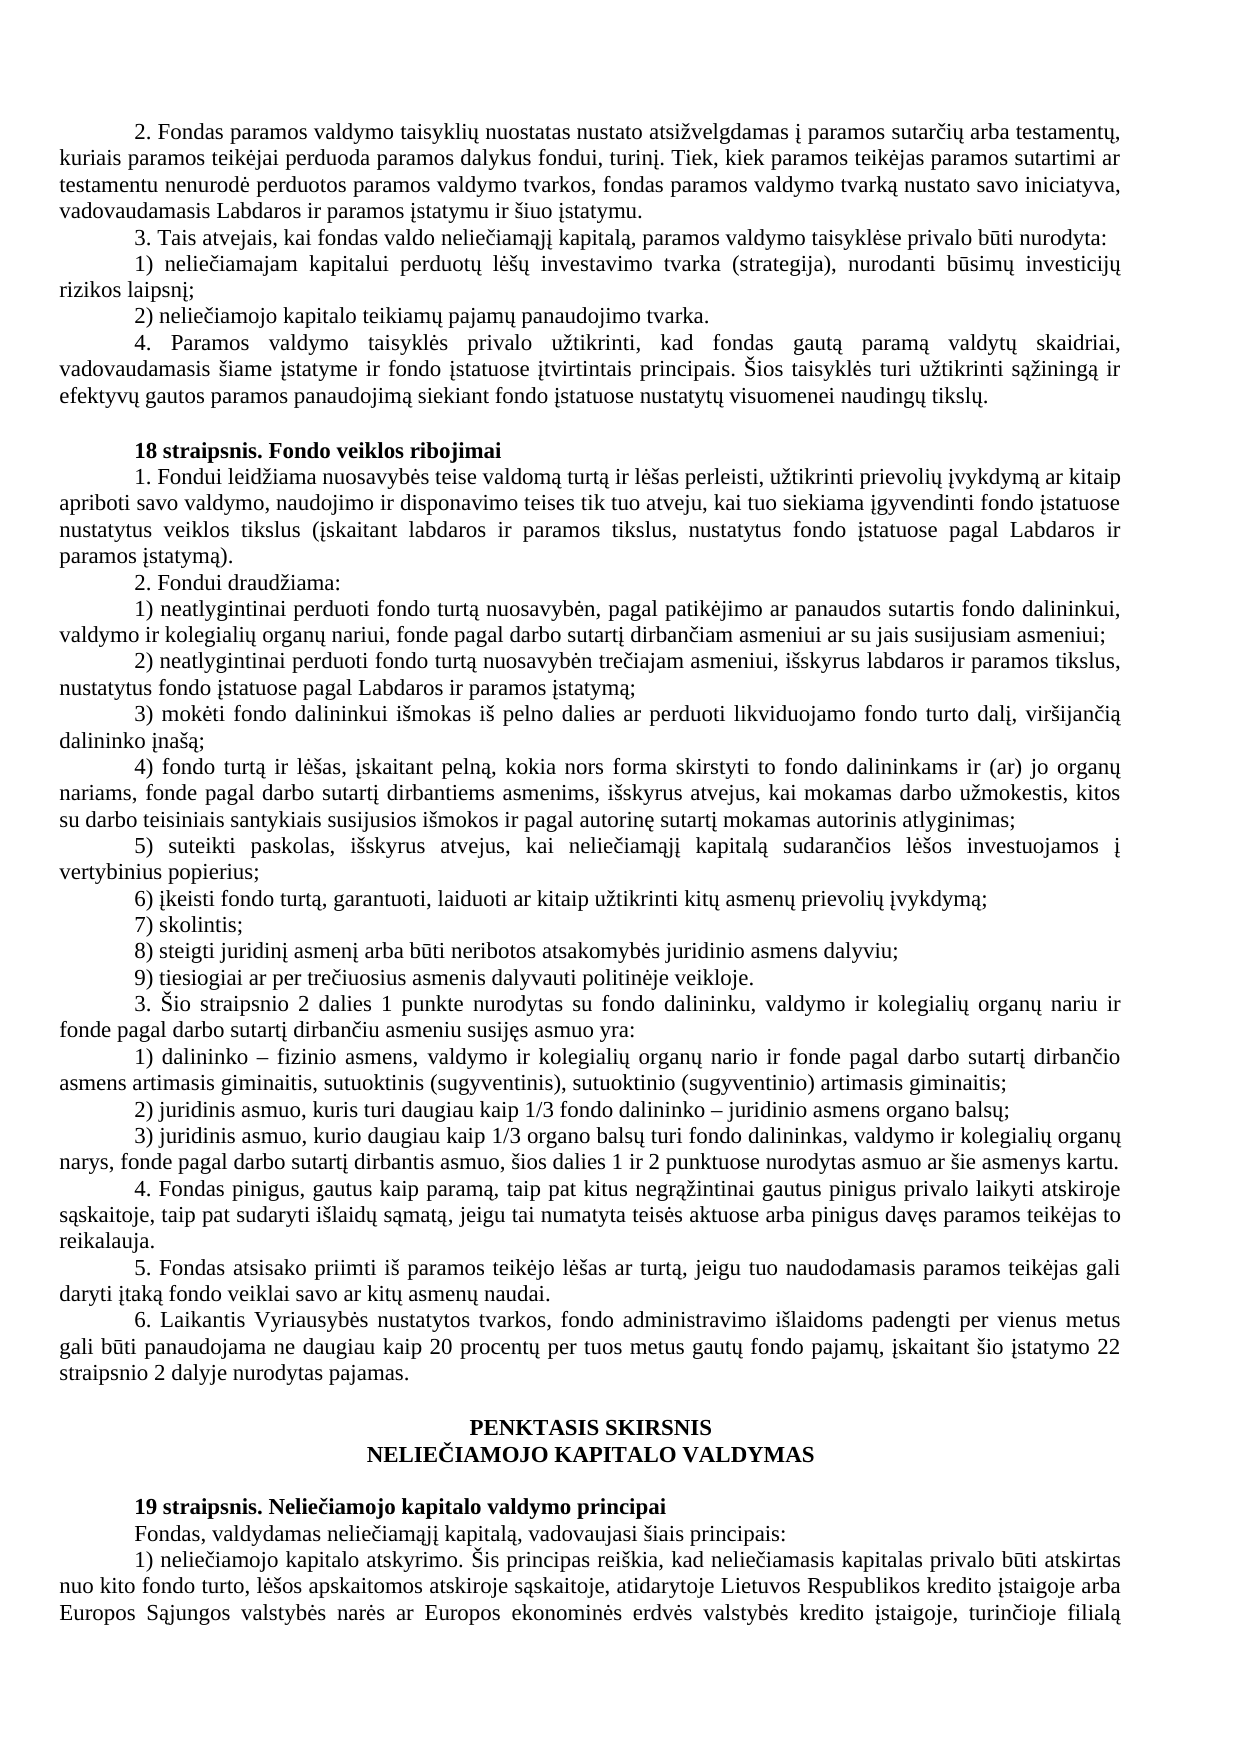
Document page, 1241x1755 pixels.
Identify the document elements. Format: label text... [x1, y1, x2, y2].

text 9) tiesiogiai ar per trečiuosius asmenis dalyvauti politinėje veikloje. [59, 964, 1122, 990]
text 4) fondo turtą ir lėšas, įskaitant pelną, kokia nors forma skirstyti to fondo dalininkams ir (ar) jo organų nariams, fonde pagal darbo sutartį dirbantiems asmenims, išskyrus atvejus, kai mokamas darbo užmokestis, kitos su darbo teisiniais santykiais susijusios išmokos ir pagal autorinę sutartį mokamas autorinis atlyginimas; [59, 753, 1122, 832]
text 5) suteikti paskolas, išskyrus atvejus, kai neliečiamąjį kapitalą sudarančios lėšos investuojamos į vertybinius popierius; [59, 832, 1122, 885]
text 2. Fondas paramos valdymo taisyklių nuostatas nustato atsižvelgdamas į paramos sutarčių arba testamentų, kuriais paramos teikėjai perduoda paramos dalykus fondui, turinį. Tiek, kiek paramos teikėjas paramos sutartimi ar testamentu nenurodė perduotos paramos valdymo tvarkos, fondas paramos valdymo tvarką nustato savo iniciatyva, vadovaudamasis Labdaros ir paramos įstatymu ir šiuo įstatymu. [59, 118, 1122, 223]
text PENKTASIS SKIRSNIS [59, 1414, 1122, 1441]
text 3) juridinis asmuo, kurio daugiau kaip 1/3 organo balsų turi fondo dalininkas, valdymo ir kolegialių organų narys, fonde pagal darbo sutartį dirbantis asmuo, šios dalies 1 ir 2 punktuose nurodytas asmuo ar šie asmenys kartu. [59, 1122, 1122, 1175]
text 1) neliečiamajam kapitalui perduotų lėšų investavimo tvarka (strategija), nurodanti būsimų investicijų rizikos laipsnį; [59, 250, 1122, 303]
text 18 straipsnis. Fondo veiklos ribojimai [59, 437, 1122, 463]
text 4. Fondas pinigus, gautus kaip paramą, taip pat kitus negrąžintinai gautus pinigus privalo laikyti atskiroje sąskaitoje, taip pat sudaryti išlaidų sąmatą, jeigu tai numatyta teisės aktuose arba pinigus davęs paramos teikėjas to reikalauja. [59, 1175, 1122, 1254]
text 1) dalininko – fizinio asmens, valdymo ir kolegialių organų nario ir fonde pagal darbo sutartį dirbančio asmens artimasis giminaitis, sutuoktinis (sugyventinis), sutuoktinio (sugyventinio) artimasis giminaitis; [59, 1043, 1122, 1096]
text 7) skolintis; [59, 911, 1122, 937]
text 3) mokėti fondo dalininkui išmokas iš pelno dalies ar perduoti likviduojamo fondo turto dalį, viršijančią dalininko įnašą; [59, 700, 1122, 753]
text NELIEČIAMOJO KAPITALO VALDYMAS [59, 1441, 1122, 1467]
text 2) neatlygintinai perduoti fondo turtą nuosavybėn trečiajam asmeniui, išskyrus labdaros ir paramos tikslus, nustatytus fondo įstatuose pagal Labdaros ir paramos įstatymą; [59, 648, 1122, 700]
text 1) neatlygintinai perduoti fondo turtą nuosavybėn, pagal patikėjimo ar panaudos sutartis fondo dalininkui, valdymo ir kolegialių organų nariui, fonde pagal darbo sutartį dirbančiam asmeniui ar su jais susijusiam asmeniui; [59, 595, 1122, 648]
text 1) neliečiamojo kapitalo atskyrimo. Šis principas reiškia, kad neliečiamasis kapitalas privalo būti atskirtas nuo kito fondo turto, lėšos apskaitomos atskiroje sąskaitoje, atidarytoje Lietuvos Respublikos kredito įstaigoje arba Europos Sąjungos valstybės narės ar Europos ekonominės erdvės valstybės kredito įstaigoje, turinčioje filialą [59, 1546, 1122, 1625]
text 2) juridinis asmuo, kuris turi daugiau kaip 1/3 fondo dalininko – juridinio asmens organo balsų; [59, 1096, 1122, 1122]
text 6. Laikantis Vyriausybės nustatytos tvarkos, fondo administravimo išlaidoms padengti per vienus metus gali būti panaudojama ne daugiau kaip 20 procentų per tuos metus gautų fondo pajamų, įskaitant šio įstatymo 22 straipsnio 2 dalyje nurodytas pajamas. [59, 1306, 1122, 1386]
text 4. Paramos valdymo taisyklės privalo užtikrinti, kad fondas gautą paramą valdytų skaidriai, vadovaudamasis šiame įstatyme ir fondo įstatuose įtvirtintais principais. Šios taisyklės turi užtikrinti sąžiningą ir efektyvų gautos paramos panaudojimą siekiant fondo įstatuose nustatytų visuomenei naudingų tikslų. [59, 329, 1122, 408]
text 8) steigti juridinį asmenį arba būti neribotos atsakomybės juridinio asmens dalyviu; [59, 937, 1122, 964]
text 2. Fondui draudžiama: [59, 568, 1122, 595]
text 5. Fondas atsisako priimti iš paramos teikėjo lėšas ar turtą, jeigu tuo naudodamasis paramos teikėjas gali daryti įtaką fondo veiklai savo ar kitų asmenų naudai. [59, 1254, 1122, 1306]
text 6) įkeisti fondo turtą, garantuoti, laiduoti ar kitaip užtikrinti kitų asmenų prievolių įvykdymą; [59, 885, 1122, 911]
text 3. Tais atvejais, kai fondas valdo neliečiamąjį kapitalą, paramos valdymo taisyklėse privalo būti nurodyta: [59, 223, 1122, 250]
text 2) neliečiamojo kapitalo teikiamų pajamų panaudojimo tvarka. [59, 303, 1122, 329]
text 19 straipsnis. Neliečiamojo kapitalo valdymo principai [59, 1493, 1122, 1520]
text Fondas, valdydamas neliečiamąjį kapitalą, vadovaujasi šiais principais: [59, 1520, 1122, 1546]
text 1. Fondui leidžiama nuosavybės teise valdomą turtą ir lėšas perleisti, užtikrinti prievolių įvykdymą ar kitaip apriboti savo valdymo, naudojimo ir disponavimo teises tik tuo atveju, kai tuo siekiama įgyvendinti fondo įstatuose nustatytus veiklos tikslus (įskaitant labdaros ir paramos tikslus, nustatytus fondo įstatuose pagal Labdaros ir paramos įstatymą). [59, 463, 1122, 568]
text 3. Šio straipsnio 2 dalies 1 punkte nurodytas su fondo dalininku, valdymo ir kolegialių organų nariu ir fonde pagal darbo sutartį dirbančiu asmeniu susijęs asmuo yra: [59, 990, 1122, 1043]
